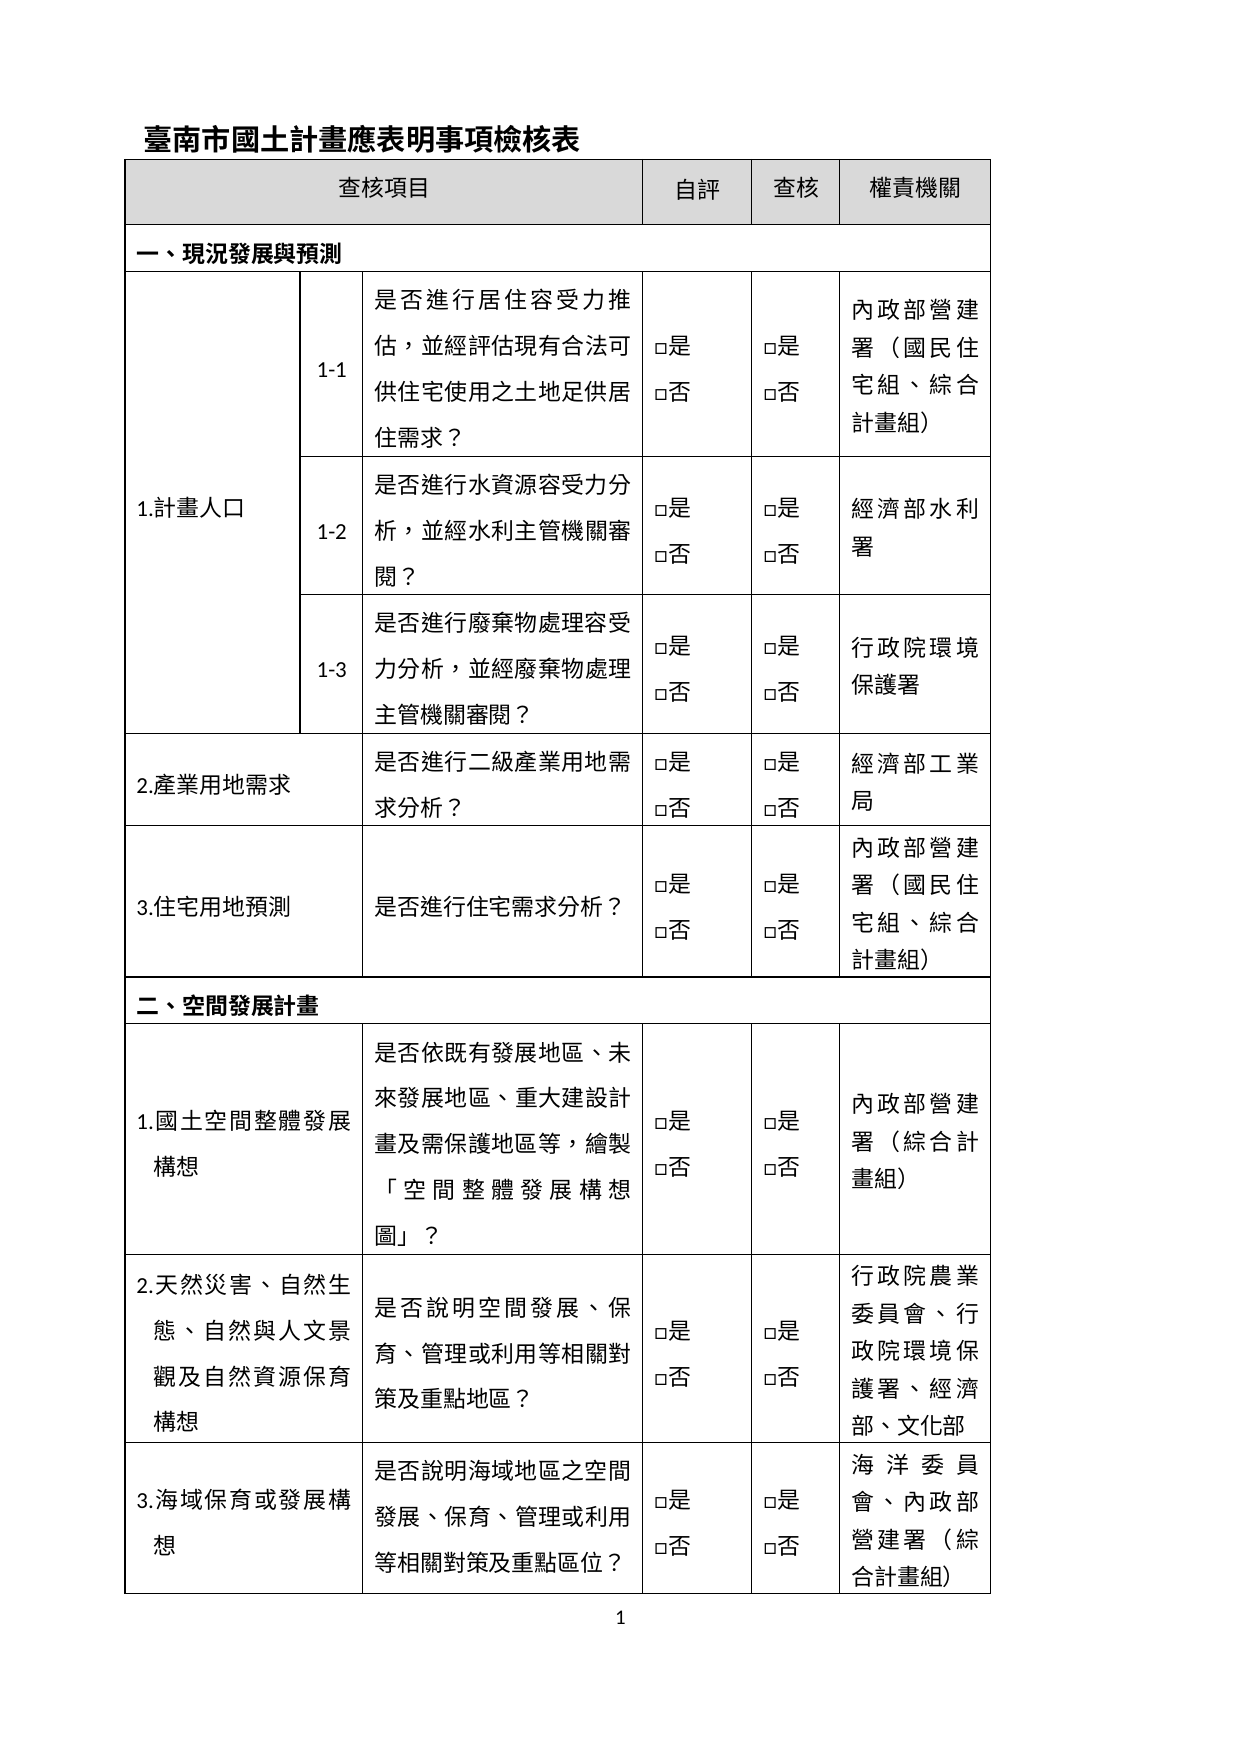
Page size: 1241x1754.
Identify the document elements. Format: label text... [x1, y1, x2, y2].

table_cell 1-2 [301, 457, 362, 594]
table_cell 是否說明空間發展、保育、管理或利用等相關對策及重點地區？ [363, 1255, 642, 1442]
table_cell 內政部營建署（國民住宅組、綜合計畫組） [840, 826, 990, 976]
table_cell 二、空間發展計畫 [126, 978, 990, 1023]
table_cell □是 □否 [643, 457, 751, 594]
table_cell □是 □否 [752, 734, 839, 825]
table_cell □是 □否 [752, 1024, 839, 1253]
table_cell 2.天然災害、自然生態、自然與人文景觀及自然資源保育構想 [126, 1255, 362, 1442]
table_cell 是否進行住宅需求分析？ [363, 826, 642, 976]
table_cell 是否進行水資源容受力分析，並經水利主管機關審閱？ [363, 457, 642, 594]
table_cell □是 □否 [752, 272, 839, 456]
table_cell □是 □否 [752, 1443, 839, 1593]
table_cell 是否依既有發展地區、未來發展地區、重大建設計畫及需保護地區等，繪製「空間整體發展構想圖」？ [363, 1024, 642, 1253]
table_cell 1.國土空間整體發展構想 [126, 1024, 362, 1253]
text 臺南市國土計畫應表明事項檢核表 [143, 96, 1053, 159]
table_cell 內政部營建署（綜合計畫組） [840, 1024, 990, 1253]
table_cell 一、現況發展與預測 [126, 225, 990, 271]
table_cell 1-3 [301, 595, 362, 733]
table_cell 是否進行居住容受力推估，並經評估現有合法可供住宅使用之土地足供居住需求？ [363, 272, 642, 456]
table_cell □是 □否 [752, 1255, 839, 1442]
table_cell □是 □否 [643, 1443, 751, 1593]
table_cell 2.產業用地需求 [126, 734, 362, 825]
table_cell □是 □否 [643, 1024, 751, 1253]
table_cell 行政院農業委員會、行政院環境保護署、經濟部、文化部 [840, 1255, 990, 1442]
table_header 權責機關 [840, 160, 990, 224]
table_cell 1.計畫人口 [126, 272, 299, 733]
table_cell 行政院環境保護署 [840, 595, 990, 733]
table_cell 是否進行廢棄物處理容受力分析，並經廢棄物處理主管機關審閱？ [363, 595, 642, 733]
table_header 查核項目 [126, 160, 642, 224]
table_cell □是 □否 [643, 272, 751, 456]
table_header 自評 [643, 160, 751, 224]
table_cell □是 □否 [643, 826, 751, 976]
table_header 查核 [752, 160, 839, 224]
table_cell □是 □否 [752, 595, 839, 733]
table_cell □是 □否 [643, 595, 751, 733]
table_cell 3.住宅用地預測 [126, 826, 362, 976]
table_cell 海洋委員會、內政部營建署（綜合計畫組） [840, 1443, 990, 1593]
table_cell 內政部營建署（國民住宅組、綜合計畫組） [840, 272, 990, 456]
table_cell □是 □否 [643, 1255, 751, 1442]
table_cell 1-1 [301, 272, 362, 456]
table_cell 是否說明海域地區之空間發展、保育、管理或利用等相關對策及重點區位？ [363, 1443, 642, 1593]
table_cell 3.海域保育或發展構想 [126, 1443, 362, 1593]
table_cell 經濟部水利署 [840, 457, 990, 594]
table_cell 是否進行二級產業用地需求分析？ [363, 734, 642, 825]
table_cell □是 □否 [752, 826, 839, 976]
table_cell □是 □否 [752, 457, 839, 594]
table_cell 經濟部工業局 [840, 734, 990, 825]
table_cell □是 □否 [643, 734, 751, 825]
